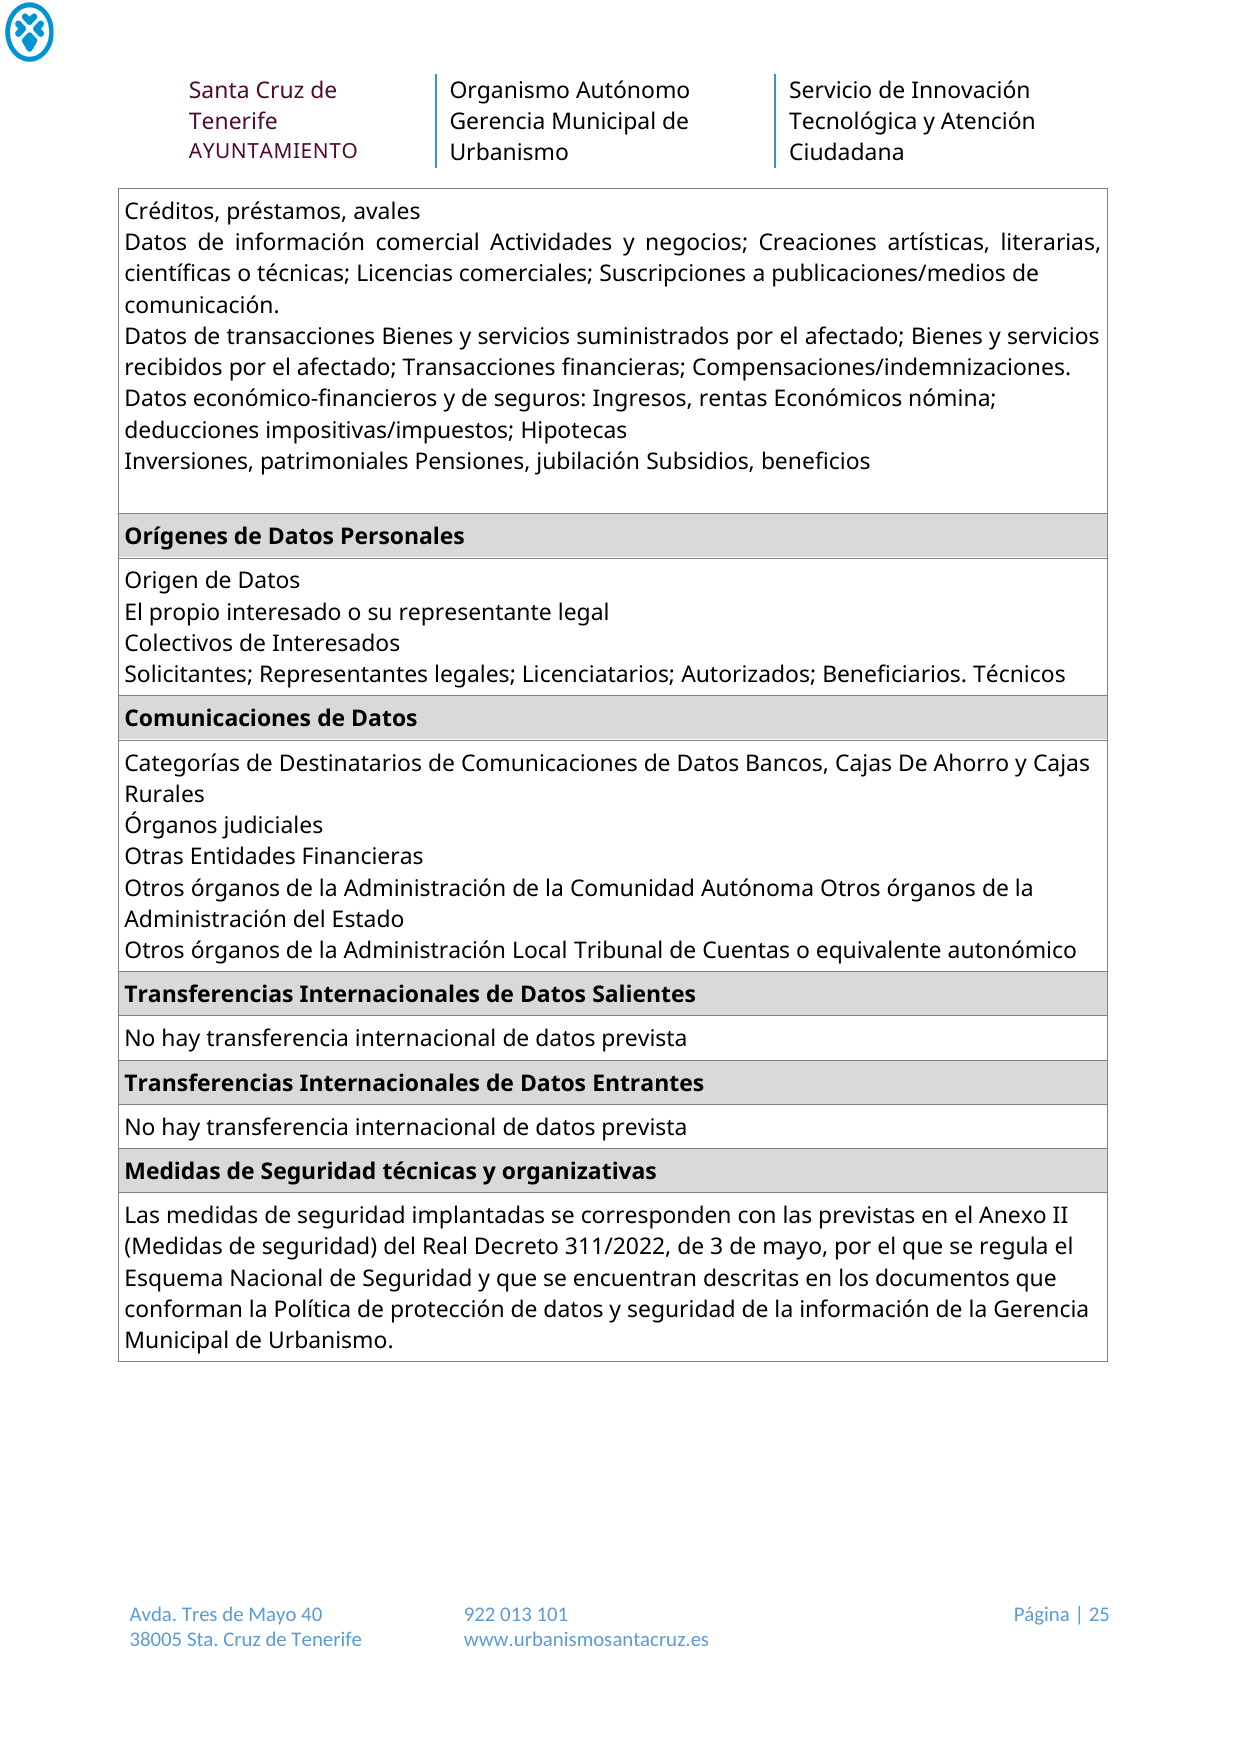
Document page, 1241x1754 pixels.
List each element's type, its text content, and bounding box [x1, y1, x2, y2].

table_cell Comunicaciones de Datos [119, 696, 1107, 739]
table_cell No hay transferencia internacional de datos prevista [119, 1105, 1107, 1148]
table_cell Transferencias Internacionales de Datos Entrantes [119, 1061, 1107, 1104]
table_cell Medidas de Seguridad técnicas y organizativas [119, 1149, 1107, 1192]
table_cell Las medidas de seguridad implantadas se corresponden con las previstas en el Anexo II (Medidas de seguridad) del Real Decreto 311/2022, de 3 de mayo, por el que se regula el Esquema Nacional de Seguridad y que se encuentran descritas en los documentos que conforman la Política de protección de datos y seguridad de la información de la Gerencia Municipal de Urbanismo. [119, 1193, 1107, 1361]
table_cell Transferencias Internacionales de Datos Salientes [119, 972, 1107, 1015]
table_cell Orígenes de Datos Personales [119, 514, 1107, 557]
table_cell Categorías de Destinatarios de Comunicaciones de Datos Bancos, Cajas De Ahorro y Cajas Rurales Órganos judiciales Otras Entidades Financieras Otros órganos de la Administración de la Comunidad Autónoma Otros órganos de la Administración del Estado Otros órganos de la Administración Local Tribunal de Cuentas o equivalente autonómico [119, 741, 1107, 971]
table_cell No hay transferencia internacional de datos prevista [119, 1016, 1107, 1059]
table_cell Origen de Datos El propio interesado o su representante legal Colectivos de Interesados Solicitantes; Representantes legales; Licenciatarios; Autorizados; Beneficiarios. Técnicos [119, 559, 1107, 695]
table_cell Créditos, préstamos, avales Datos de información comercial Actividades y negocios; Creaciones artísticas, literarias, científicas o técnicas; Licencias comerciales; Suscripciones a publicaciones/medios de comunicación. Datos de transacciones Bienes y servicios suministrados por el afectado; Bienes y servicios recibidos por el afectado; Transacciones financieras; Compensaciones/indemnizaciones. Datos económico-financieros y de seguros: Ingresos, rentas Económicos nómina; deducciones impositivas/impuestos; Hipotecas Inversiones, patrimoniales Pensiones, jubilación Subsidios, beneficios [119, 189, 1107, 513]
